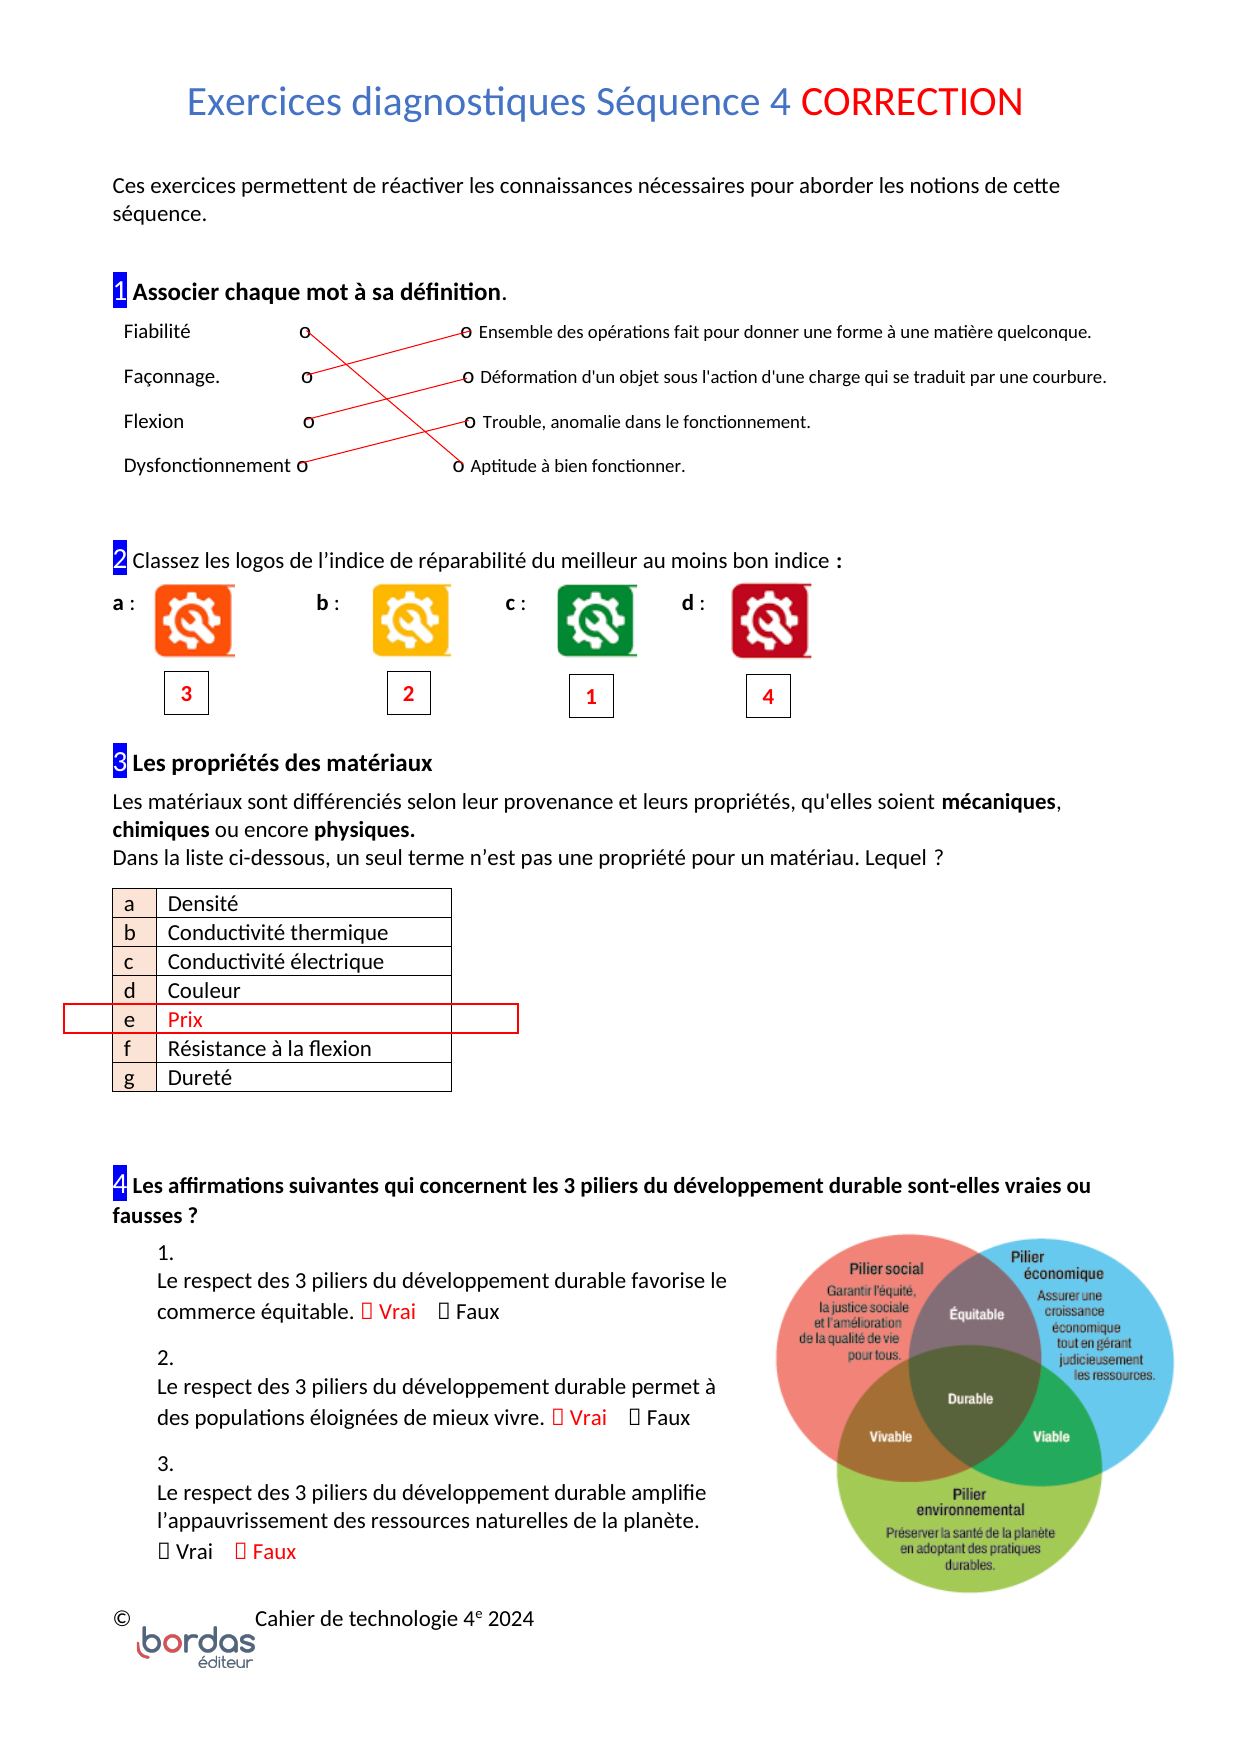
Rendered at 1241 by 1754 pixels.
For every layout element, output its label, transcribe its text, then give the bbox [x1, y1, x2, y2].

table_header Densité [157, 889, 451, 917]
text a : [112, 588, 152, 616]
list Façonnage. o [124, 361, 373, 389]
text 4 Les affirmations suivantes qui concernent les 3 piliers du développement durable sont-elles vraies ou fausses ? [112, 1165, 1127, 1229]
table_cell Dureté [157, 1063, 451, 1091]
text 3 Les propriétés des matériaux [112, 743, 1127, 778]
text b : [235, 588, 372, 616]
text 4 [762, 682, 775, 709]
table_cell Prix [157, 1005, 451, 1032]
table_cell Conductivité thermique [157, 918, 451, 946]
list Fiabilité o o Ensemble des opérations fait pour donner une forme à une matière quelconque. [124, 316, 1119, 344]
text 1 Associer chaque mot à sa définition. [112, 272, 950, 308]
table_cell Résistance à la flexion [157, 1034, 451, 1062]
text 2 Classez les logos de l’indice de réparabilité du meilleur au moins bon indice : [112, 540, 1127, 575]
list o Trouble, anomalie dans le fonctionnement. [398, 406, 1110, 434]
text [812, 588, 1087, 616]
table_cell g [113, 1063, 156, 1091]
text c : [452, 588, 557, 616]
text Exercices diagnostiques Séquence 4 CORRECTION [112, 75, 1098, 126]
list Flexion o [124, 406, 422, 434]
table_cell f [113, 1034, 156, 1062]
text d : [638, 588, 730, 616]
list o Déformation d'un objet sous l'action d'une charge qui se traduit par une courbure. [349, 361, 1110, 389]
table_cell d [113, 976, 156, 1003]
table_header a [113, 889, 156, 917]
list Le respect des 3 piliers du développement durable favorise le commerce équitable.  Vrai  Faux [157, 1238, 754, 1326]
list Le respect des 3 piliers du développement durable permet à des populations éloignées de mieux vivre.  Vrai  Faux [157, 1343, 754, 1432]
text Ces exercices permettent de réactiver les connaissances nécessaires pour aborder les notions de cette séquence. [112, 171, 1113, 227]
text 3 [180, 679, 193, 706]
list Le respect des 3 piliers du développement durable amplifie l’appauvrissement des ressources naturelles de la planète.  Vrai  Faux [157, 1449, 754, 1566]
table_cell Couleur [157, 976, 451, 1003]
table_cell c [113, 947, 156, 975]
text 2 [403, 679, 415, 707]
table_cell e [113, 1005, 156, 1032]
table_cell b [113, 918, 156, 946]
text Dysfonctionnement o o Aptitude à bien fonctionner. [124, 450, 1140, 478]
table_cell Conductivité électrique [157, 947, 451, 975]
text 1 [585, 682, 598, 709]
text Les matériaux sont différenciés selon leur provenance et leurs propriétés, qu'elles soient mécaniques, chimiques ou encore physiques. Dans la liste ci-dessous, un seul terme n’est pas une propriété pour un matériau. Lequel ? [112, 787, 1072, 871]
